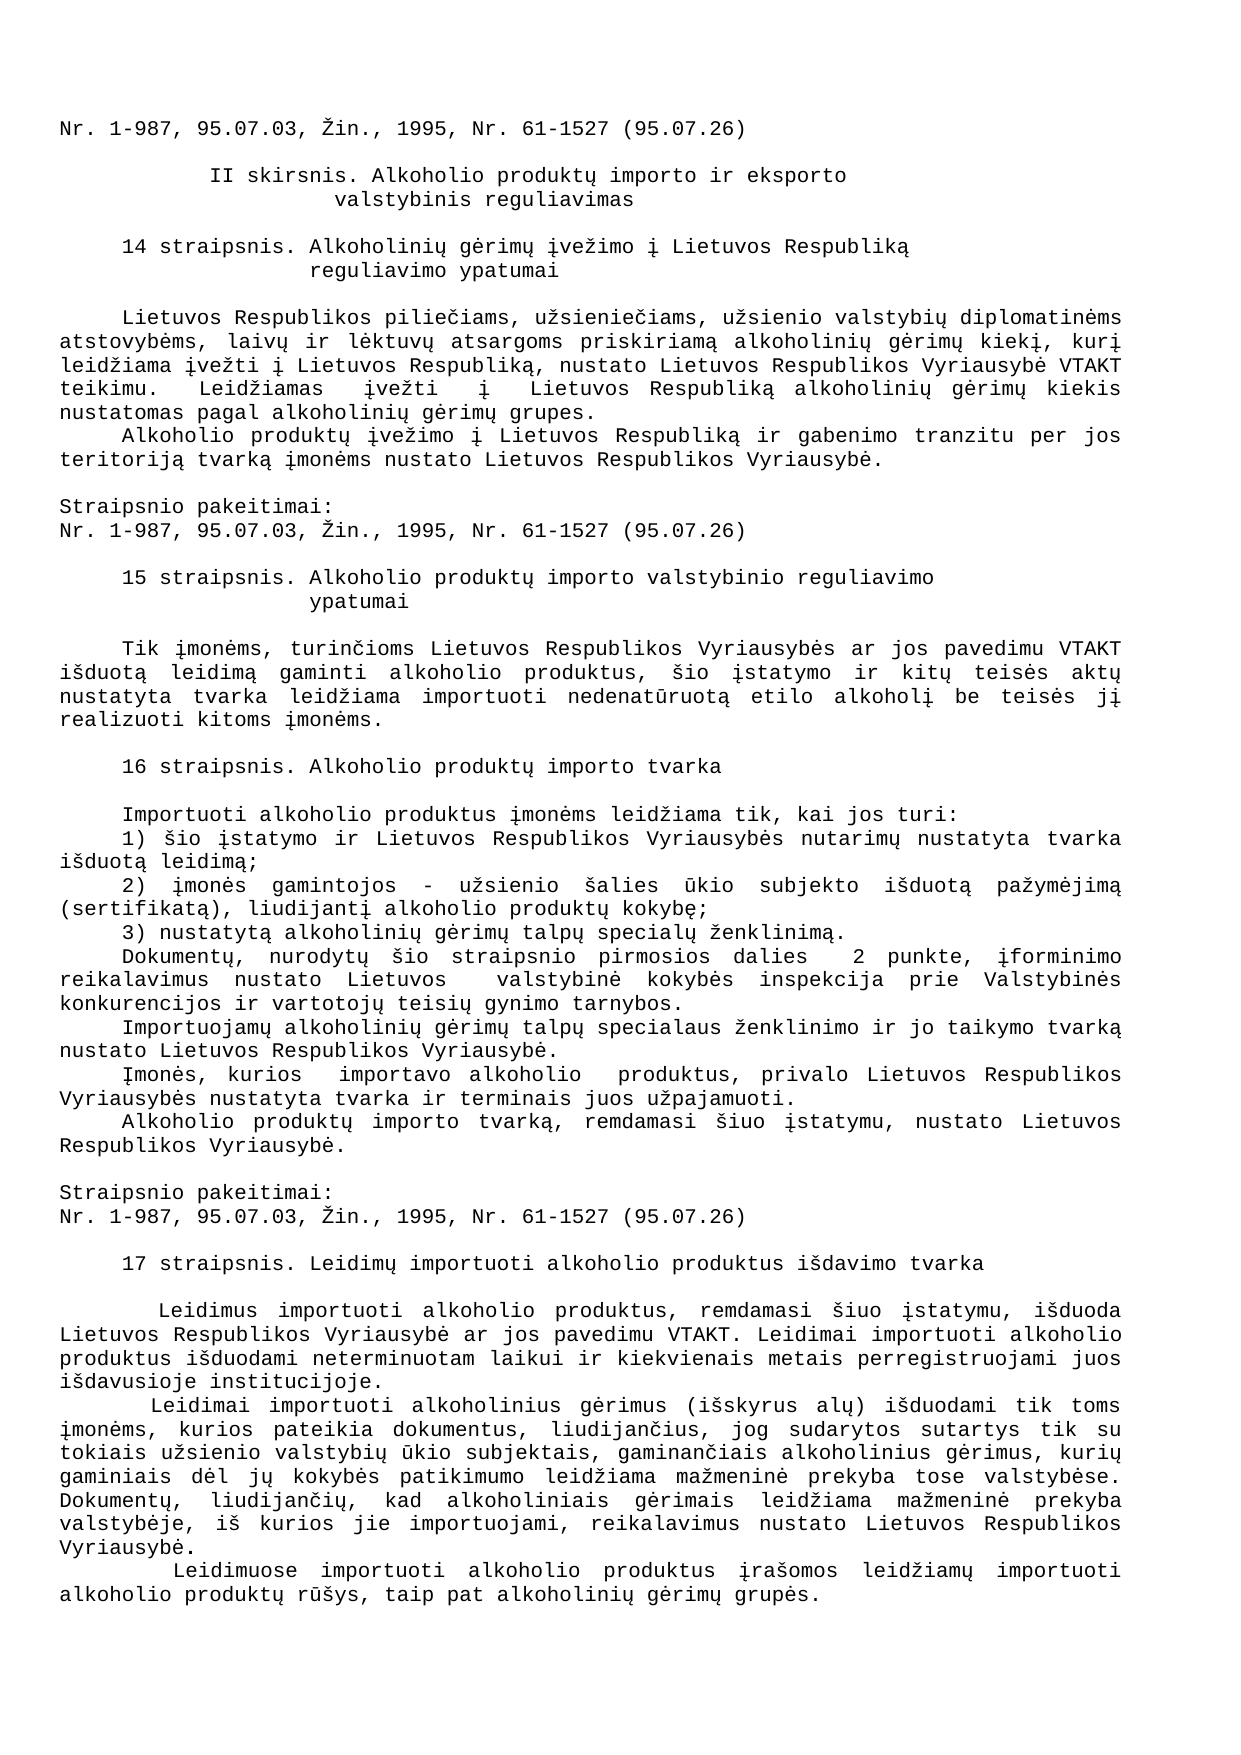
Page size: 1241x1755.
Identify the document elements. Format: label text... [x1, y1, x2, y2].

text 14 straipsnis. Alkoholinių gėrimų įvežimo į Lietuvos Respubliką [59, 236, 1122, 260]
text Importuojamų alkoholinių gėrimų talpų specialaus ženklinimo ir jo taikymo tvarką nustato Lietuvos Respublikos Vyriausybė. [59, 1017, 1122, 1064]
text 2) įmonės gamintojos - užsienio šalies ūkio subjekto išduotą pažymėjimą (sertifikatą), liudijantį alkoholio produktų kokybę; [59, 875, 1122, 922]
text 3) nustatytą alkoholinių gėrimų talpų specialų ženklinimą. [59, 922, 1122, 946]
text Leidimai importuoti alkoholinius gėrimus (išskyrus alų) išduodami tik toms įmonėms, kurios pateikia dokumentus, liudijančius, jog sudarytos sutartys tik su tokiais užsienio valstybių ūkio subjektais, gaminančiais alkoholinius gėrimus, kurių gaminiais dėl jų kokybės patikimumo leidžiama mažmeninė prekyba tose valstybėse. Dokumentų, liudijančių, kad alkoholiniais gėrimais leidžiama mažmeninė prekyba valstybėje, iš kurios jie importuojami, reikalavimus nustato Lietuvos Respublikos Vyriausybė. [59, 1395, 1122, 1561]
text Alkoholio produktų įvežimo į Lietuvos Respubliką ir gabenimo tranzitu per jos teritoriją tvarką įmonėms nustato Lietuvos Respublikos Vyriausybė. [59, 426, 1122, 473]
text Dokumentų, nurodytų šio straipsnio pirmosios dalies 2 punkte, įforminimo reikalavimus nustato Lietuvos valstybinė kokybės inspekcija prie Valstybinės konkurencijos ir vartotojų teisių gynimo tarnybos. [59, 946, 1122, 1017]
text Straipsnio pakeitimai: [59, 1182, 1122, 1206]
text 17 straipsnis. Leidimų importuoti alkoholio produktus išdavimo tvarka [59, 1253, 1122, 1277]
text Nr. 1-987, 95.07.03, Žin., 1995, Nr. 61-1527 (95.07.26) [59, 1206, 1122, 1229]
text Importuoti alkoholio produktus įmonėms leidžiama tik, kai jos turi: [59, 804, 1122, 827]
text valstybinis reguliavimas [59, 189, 1122, 213]
text 16 straipsnis. Alkoholio produktų importo tvarka [59, 757, 1122, 780]
text Leidimuose importuoti alkoholio produktus įrašomos leidžiamų importuoti alkoholio produktų rūšys, taip pat alkoholinių gėrimų grupės. [59, 1561, 1122, 1608]
text Straipsnio pakeitimai: [59, 496, 1122, 520]
text II skirsnis. Alkoholio produktų importo ir eksporto [59, 165, 1122, 189]
text Alkoholio produktų importo tvarką, remdamasi šiuo įstatymu, nustato Lietuvos Respublikos Vyriausybė. [59, 1111, 1122, 1158]
text Leidimus importuoti alkoholio produktus, remdamasi šiuo įstatymu, išduoda Lietuvos Respublikos Vyriausybė ar jos pavedimu VTAKT. Leidimai importuoti alkoholio produktus išduodami neterminuotam laikui ir kiekvienais metais perregistruojami juos išdavusioje institucijoje. [59, 1300, 1122, 1395]
text Nr. 1-987, 95.07.03, Žin., 1995, Nr. 61-1527 (95.07.26) [59, 520, 1122, 544]
text 15 straipsnis. Alkoholio produktų importo valstybinio reguliavimo [59, 567, 1122, 591]
text Lietuvos Respublikos piliečiams, užsieniečiams, užsienio valstybių diplomatinėms atstovybėms, laivų ir lėktuvų atsargoms priskiriamą alkoholinių gėrimų kiekį, kurį leidžiama įvežti į Lietuvos Respubliką, nustato Lietuvos Respublikos Vyriausybė VTAKT teikimu. Leidžiamas įvežti į Lietuvos Respubliką alkoholinių gėrimų kiekis nustatomas pagal alkoholinių gėrimų grupes. [59, 307, 1122, 426]
text reguliavimo ypatumai [59, 260, 1122, 284]
text Įmonės, kurios importavo alkoholio produktus, privalo Lietuvos Respublikos Vyriausybės nustatyta tvarka ir terminais juos užpajamuoti. [59, 1064, 1122, 1111]
text 1) šio įstatymo ir Lietuvos Respublikos Vyriausybės nutarimų nustatyta tvarka išduotą leidimą; [59, 827, 1122, 875]
text Tik įmonėms, turinčioms Lietuvos Respublikos Vyriausybės ar jos pavedimu VTAKT išduotą leidimą gaminti alkoholio produktus, šio įstatymo ir kitų teisės aktų nustatyta tvarka leidžiama importuoti nedenatūruotą etilo alkoholį be teisės jį realizuoti kitoms įmonėms. [59, 638, 1122, 733]
text Nr. 1-987, 95.07.03, Žin., 1995, Nr. 61-1527 (95.07.26) [59, 118, 1122, 142]
text ypatumai [59, 591, 1122, 615]
